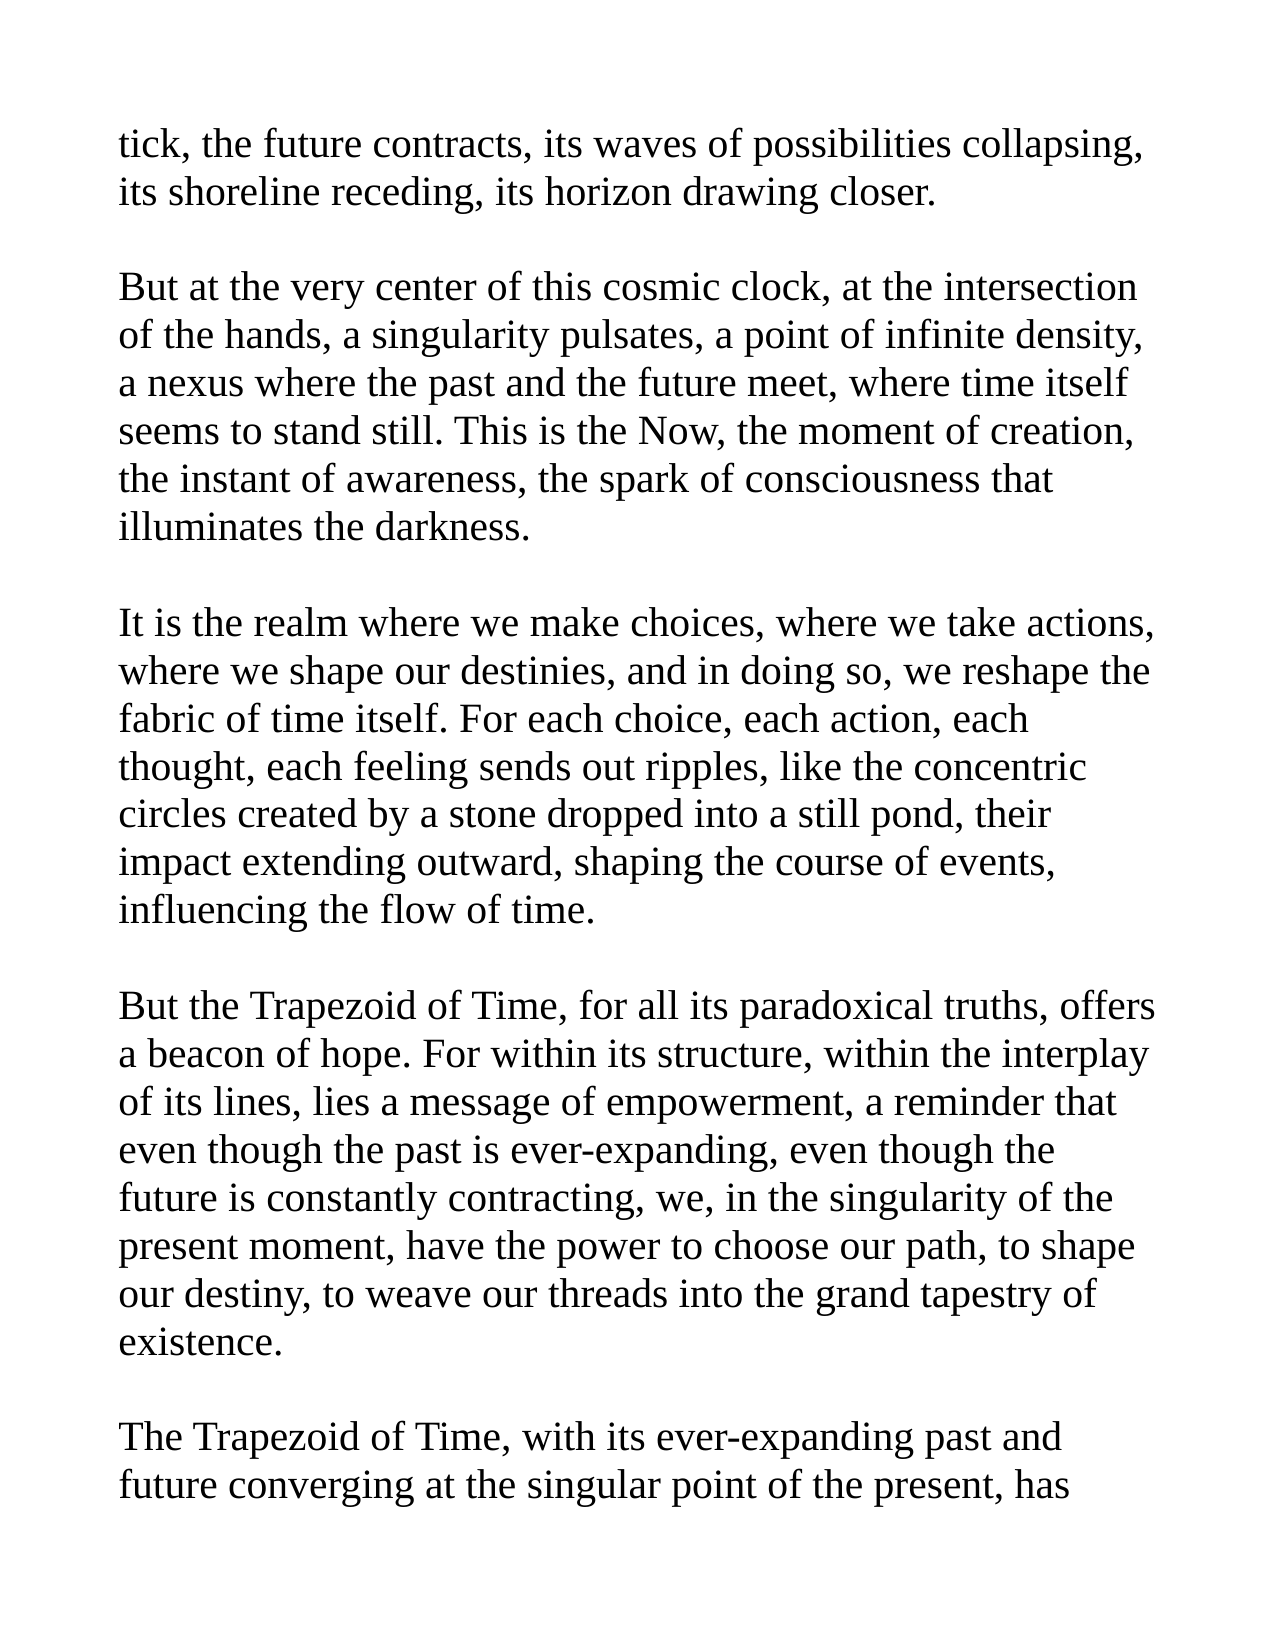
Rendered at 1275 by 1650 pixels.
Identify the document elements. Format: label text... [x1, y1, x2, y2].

text It is the realm where we make choices, where we take actions, where we shape our destinies, and in doing so, we reshape the fabric of time itself. For each choice, each action, each thought, each feeling sends out ripples, like the concentric circles created by a stone dropped into a still pond, their impact extending outward, shaping the course of events, influencing the flow of time. [118, 597, 1157, 933]
text But at the very center of this cosmic clock, at the intersection of the hands, a singularity pulsates, a point of infinite density, a nexus where the past and the future meet, where time itself seems to stand still. This is the Now, the moment of creation, the instant of awareness, the spark of consciousness that illuminates the darkness. [118, 262, 1157, 549]
text But the Trapezoid of Time, for all its paradoxical truths, offers a beacon of hope. For within its structure, within the interplay of its lines, lies a message of empowerment, a reminder that even though the past is ever-expanding, even though the future is constantly contracting, we, in the singularity of the present moment, have the power to choose our path, to shape our destiny, to weave our threads into the grand tapestry of existence. [118, 981, 1157, 1364]
text tick, the future contracts, its waves of possibilities collapsing, its shoreline receding, its horizon drawing closer. [118, 118, 1157, 214]
text The Trapezoid of Time, with its ever-expanding past and future converging at the singular point of the present, has [118, 1412, 1157, 1508]
